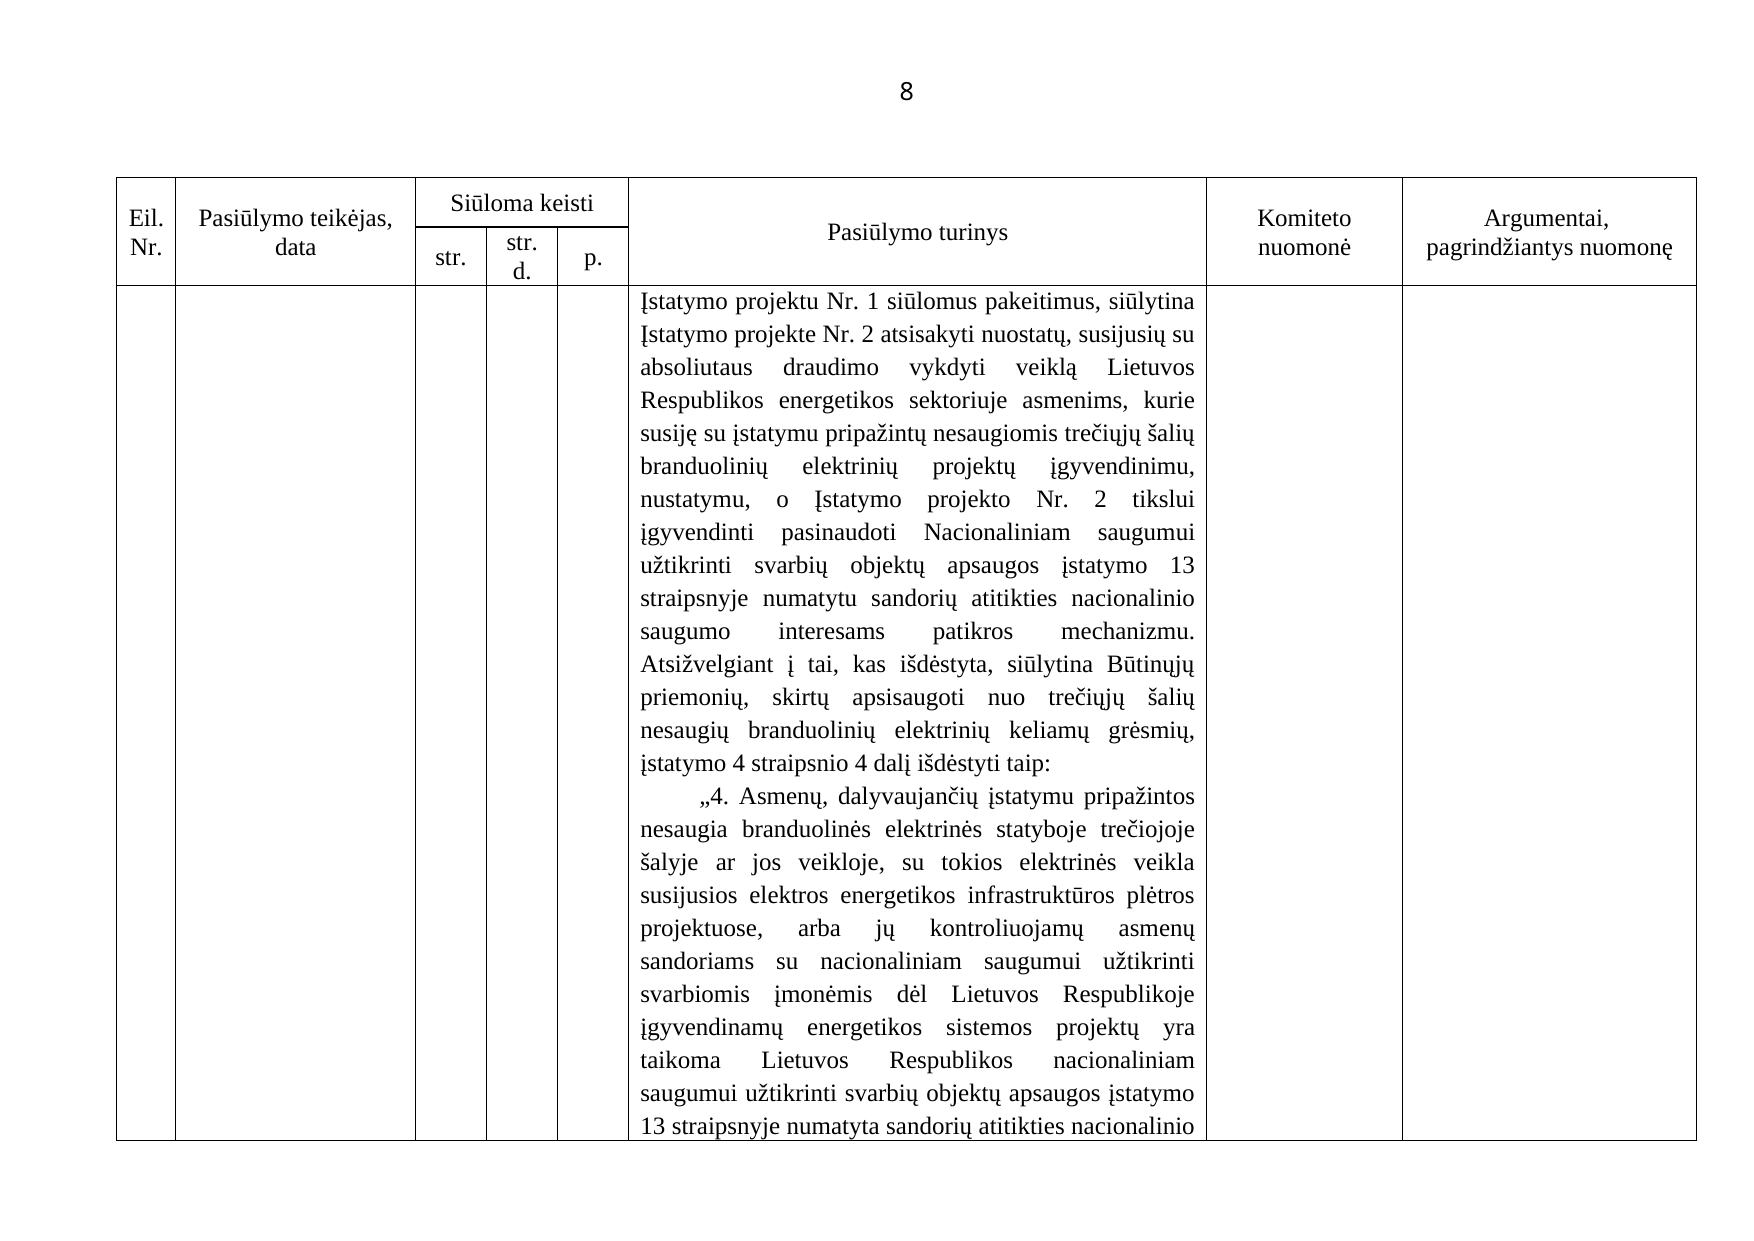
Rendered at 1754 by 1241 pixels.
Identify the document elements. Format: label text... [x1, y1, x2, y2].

table_cell [176, 286, 415, 1140]
table_cell [1403, 286, 1696, 1140]
table_header Komiteto nuomonė [1207, 178, 1402, 285]
table_cell Įstatymo projektu Nr. 1 siūlomus pakeitimus, siūlytina Įstatymo projekte Nr. 2 atsisakyti nuostatų, susijusių su absoliutaus draudimo vykdyti veiklą Lietuvos Respublikos energetikos sektoriuje asmenims, kurie susiję su įstatymu pripažintų nesaugiomis trečiųjų šalių branduolinių elektrinių projektų įgyvendinimu, nustatymu, o Įstatymo projekto Nr. 2 tikslui įgyvendinti pasinaudoti Nacionaliniam saugumui užtikrinti svarbių objektų apsaugos įstatymo 13 straipsnyje numatytu sandorių atitikties nacionalinio saugumo interesams patikros mechanizmu. Atsižvelgiant į tai, kas išdėstyta, siūlytina Būtinųjų priemonių, skirtų apsisaugoti nuo trečiųjų šalių nesaugių branduolinių elektrinių keliamų grėsmių, įstatymo 4 straipsnio 4 dalį išdėstyti taip: „4. Asmenų, dalyvaujančių įstatymu pripažintos nesaugia branduolinės elektrinės statyboje trečiojoje šalyje ar jos veikloje, su tokios elektrinės veikla susijusios elektros energetikos infrastruktūros plėtros projektuose, arba jų kontroliuojamų asmenų sandoriams su nacionaliniam saugumui užtikrinti svarbiomis įmonėmis dėl Lietuvos Respublikoje įgyvendinamų energetikos sistemos projektų yra taikoma Lietuvos Respublikos nacionaliniam saugumui užtikrinti svarbių objektų apsaugos įstatymo 13 straipsnyje numatyta sandorių atitikties nacionalinio [629, 286, 1206, 1140]
table_cell [117, 286, 175, 1140]
table_cell [558, 286, 628, 1140]
table_cell [487, 286, 557, 1140]
table_header Pasiūlymo teikėjas, data [176, 178, 415, 285]
table_cell [1207, 286, 1402, 1140]
table_cell str. [416, 228, 486, 285]
table_header Pasiūlymo turinys [629, 178, 1206, 285]
table_cell [416, 286, 486, 1140]
table_header Eil. Nr. [117, 178, 175, 285]
table_cell p. [558, 228, 628, 285]
table_header Argumentai, pagrindžiantys nuomonę [1403, 178, 1696, 285]
table_cell str. d. [487, 228, 557, 285]
table_header Siūloma keisti [416, 178, 628, 226]
